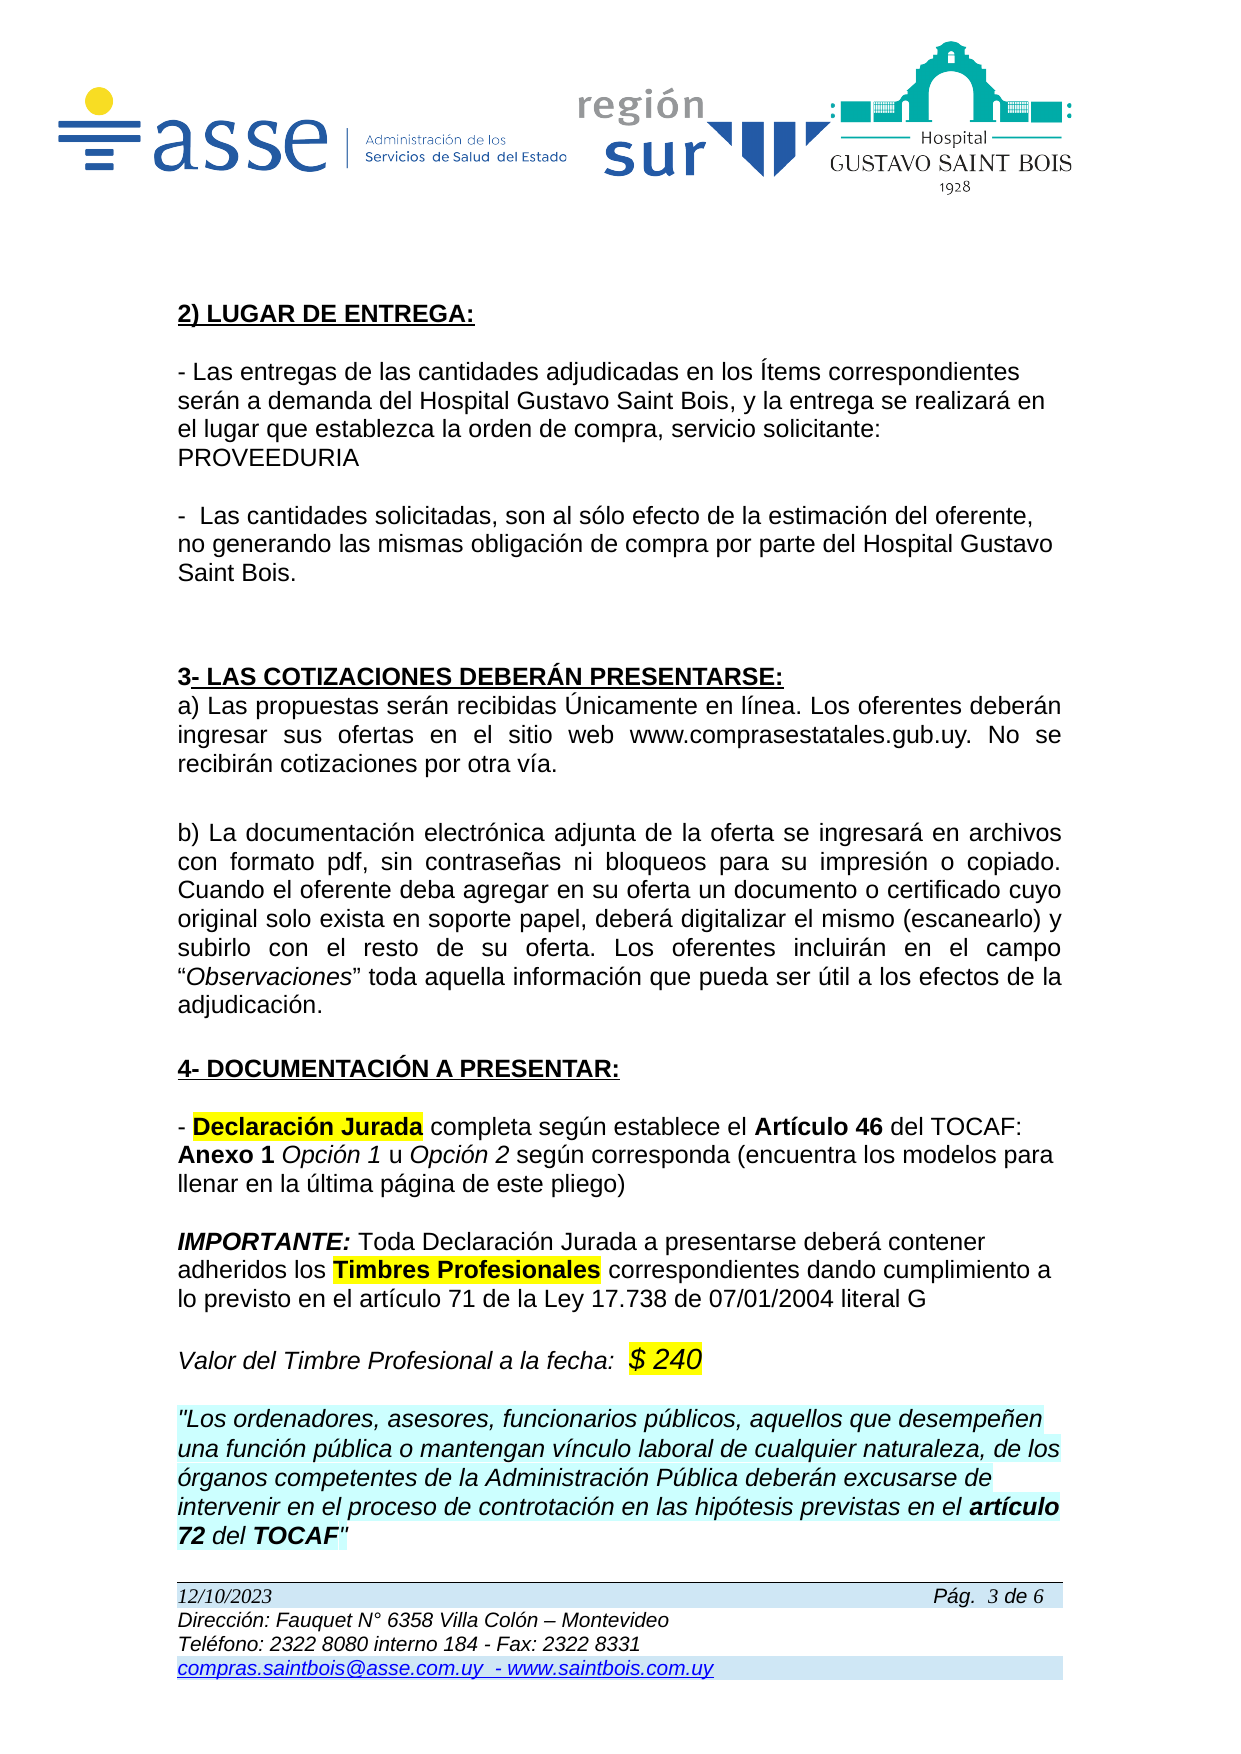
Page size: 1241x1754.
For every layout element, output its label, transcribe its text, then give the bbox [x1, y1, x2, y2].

text "Los ordenadores, asesores, funcionarios públicos, aquellos que desempeñen una función pública o mantengan vínculo laboral de cualquier naturaleza, de los órganos competentes de la Administración Pública deberán excusarse de intervenir en el proceso de controtación en las hipótesis previstas en el artículo 72 del TOCAF" [177, 1404, 1063, 1550]
text b) La documentación electrónica adjunta de la oferta se ingresará en archivos con formato pdf, sin contraseñas ni bloqueos para su impresión o copiado. Cuando el oferente deba agregar en su oferta un documento o certificado cuyo original solo exista en soporte papel, deberá digitalizar el mismo (escanearlo) y subirlo con el resto de su oferta. Los oferentes incluirán en el campo “Observaciones” toda aquella información que pueda ser útil a los efectos de la adjudicación. [177, 818, 1063, 1019]
picture [578, 41, 1072, 195]
text 3- LAS COTIZACIONES DEBERÁN PRESENTARSE: [177, 662, 1063, 691]
text - Las cantidades solicitadas, son al sólo efecto de la estimación del oferente, no generando las mismas obligación de compra por parte del Hospital Gustavo Saint Bois. [177, 501, 1063, 587]
text 4- DOCUMENTACIÓN A PRESENTAR: [177, 1054, 1063, 1083]
text IMPORTANTE: Toda Declaración Jurada a presentarse deberá contener adheridos los Timbres Profesionales correspondientes dando cumplimiento a lo previsto en el artículo 71 de la Ley 17.738 de 07/01/2004 literal G [177, 1227, 1063, 1313]
text Valor del Timbre Profesional a la fecha: $ 240 [177, 1342, 1063, 1375]
picture [58, 87, 567, 172]
text 2) LUGAR DE ENTREGA: [177, 299, 1063, 328]
text a) Las propuestas serán recibidas Únicamente en línea. Los oferentes deberán ingresar sus ofertas en el sitio web www.comprasestatales.gub.uy. No se recibirán cotizaciones por otra vía. [177, 691, 1063, 777]
text - Declaración Jurada completa según establece el Artículo 46 del TOCAF: Anexo 1 Opción 1 u Opción 2 según corresponda (encuentra los modelos para llenar en la última página de este pliego) [177, 1112, 1063, 1198]
text - Las entregas de las cantidades adjudicadas en los Ítems correspondientes serán a demanda del Hospital Gustavo Saint Bois, y la entrega se realizará en el lugar que establezca la orden de compra, servicio solicitante: PROVEEDURIA [177, 357, 1063, 472]
